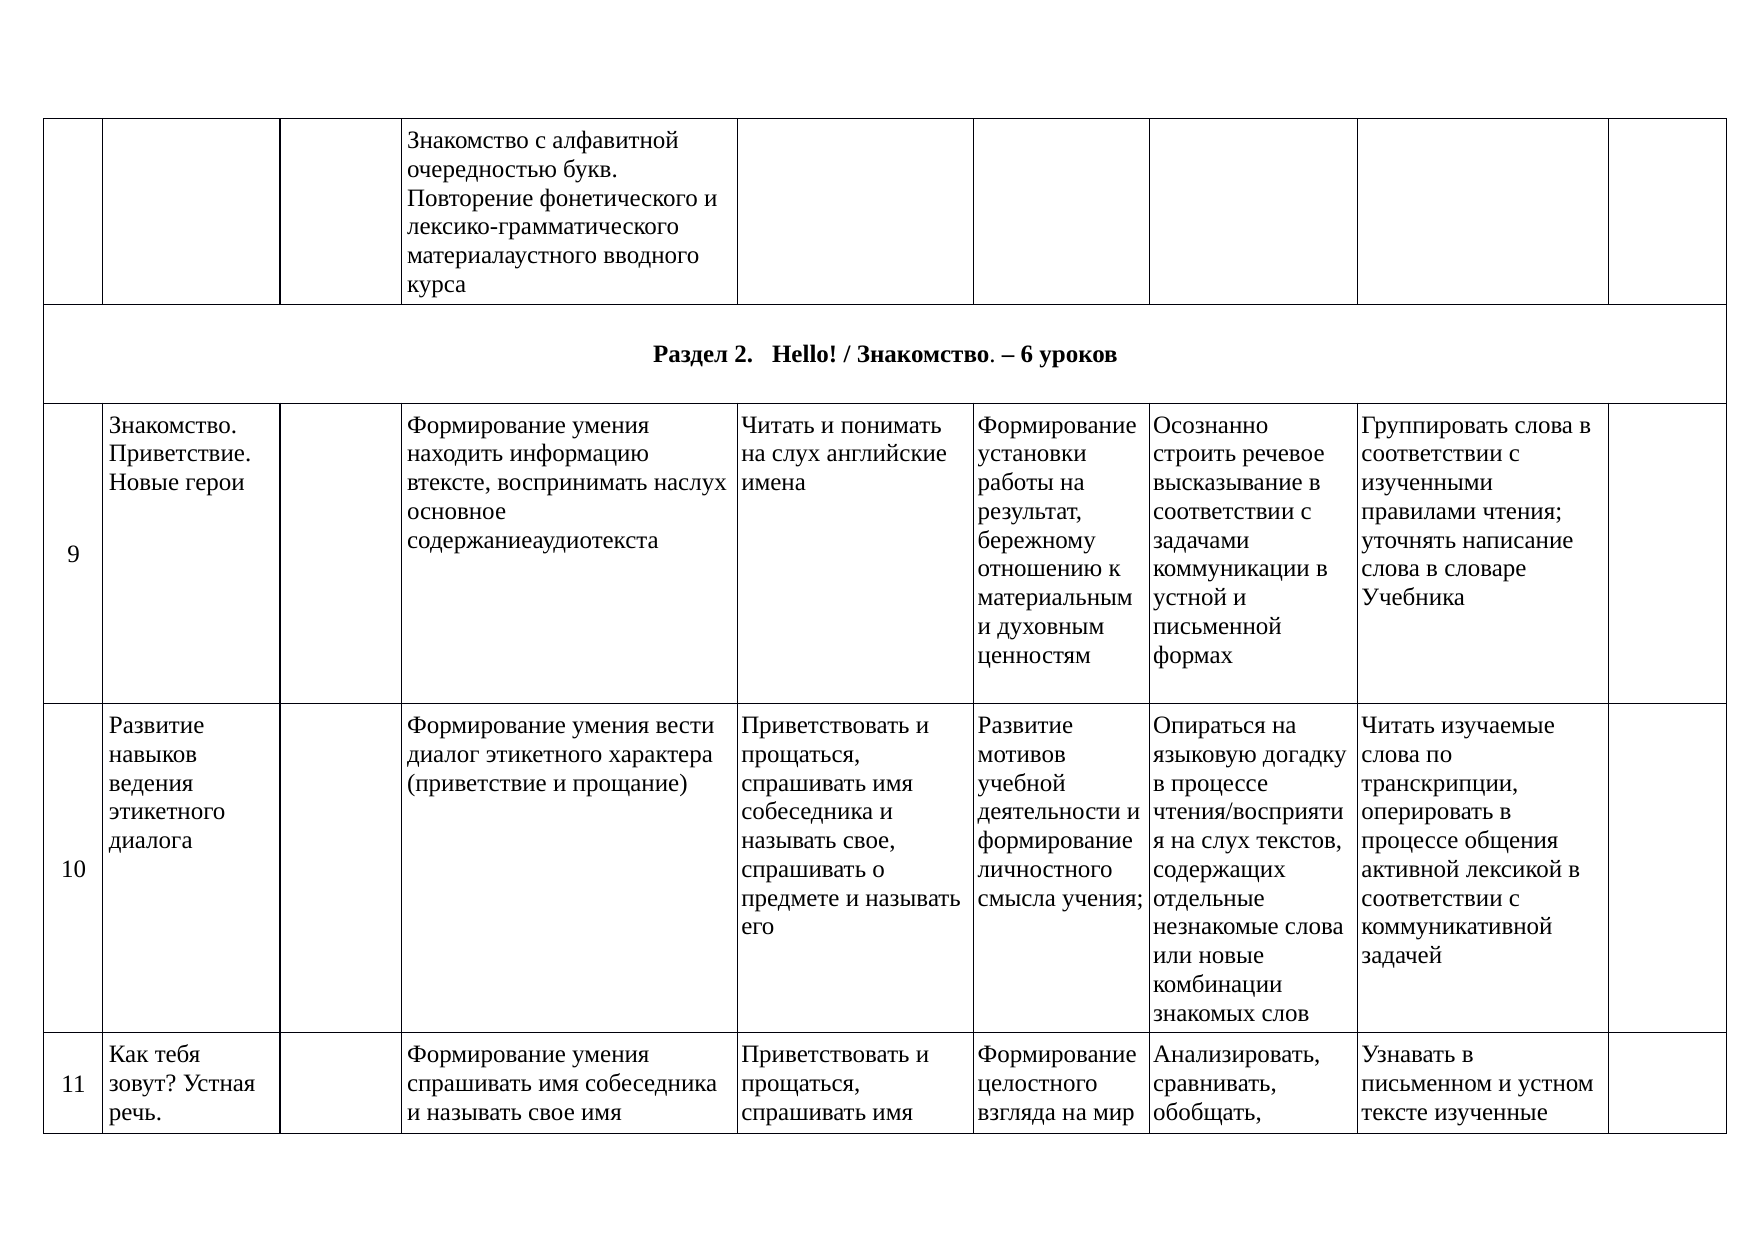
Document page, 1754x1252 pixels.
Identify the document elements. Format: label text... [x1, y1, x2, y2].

table_cell Опираться на языковую догадку в процессе чтения/восприятия на слух текстов, содержащих отдельные незнакомые слова или новые комбинации знакомых слов [1150, 704, 1357, 1032]
table_cell Формирование умения находить информацию втексте, воспринимать наслух основное содержаниеаудиотекста [402, 404, 737, 703]
table_cell Как тебя зовут? Устная речь. [103, 1033, 279, 1133]
table_cell [281, 404, 401, 703]
table_cell Приветствовать и прощаться, спрашивать имя собеседника и называть свое, спрашивать о предмете и называть его [738, 704, 973, 1032]
table_cell [1609, 119, 1726, 303]
table_cell 10 [44, 704, 102, 1032]
table_cell Формирование целостного взгляда на мир [974, 1033, 1149, 1133]
table_cell Формирование умения спрашивать имя собеседника и называть свое имя [402, 1033, 737, 1133]
table_cell [281, 119, 401, 303]
table_cell Анализировать, сравнивать, обобщать, [1150, 1033, 1357, 1133]
table_cell Приветствовать и прощаться, спрашивать имя [738, 1033, 973, 1133]
table_cell Знакомство с алфавитной очередностью букв. Повторение фонетического и лексико-грамматического материалаустного вводного курса [402, 119, 737, 303]
table_cell [1609, 704, 1726, 1032]
table_cell Узнавать в письменном и устном тексте изученные [1358, 1033, 1608, 1133]
table_cell Читать и понимать на слух английские имена [738, 404, 973, 703]
table_cell Группировать слова в соответствии с изученными правилами чтения; уточнять написание слова в словаре Учебника [1358, 404, 1608, 703]
table_cell Раздел 2. Hello! / Знакомство. – 6 уроков [44, 305, 1726, 403]
table_cell Развитие навыков ведения этикетного диалога [103, 704, 279, 1032]
table_cell [281, 1033, 401, 1133]
table_cell [974, 119, 1149, 303]
table_cell [1150, 119, 1357, 303]
table_cell Формирование умения вести диалог этикетного характера (приветствие и прощание) [402, 704, 737, 1032]
table_cell Осознанно строить речевое высказывание в соответствии с задачами коммуникации в устной и письменной формах [1150, 404, 1357, 703]
table_cell 11 [44, 1033, 102, 1133]
table_cell Читать изучаемые слова по транскрипции, оперировать в процессе общения активной лексикой в соответствии с коммуникативной задачей [1358, 704, 1608, 1032]
table_cell [281, 704, 401, 1032]
table_cell Развитие мотивов учебной деятельности и формирование личностного смысла учения; [974, 704, 1149, 1032]
table_cell [103, 119, 279, 303]
table_cell [738, 119, 973, 303]
table_cell [1609, 1033, 1726, 1133]
table_cell [1358, 119, 1608, 303]
table_cell Знакомство. Приветствие. Новые герои [103, 404, 279, 703]
table_cell 9 [44, 404, 102, 703]
table_cell [44, 119, 102, 303]
table_cell [1609, 404, 1726, 703]
table_cell Формирование установки работы на результат, бережному отношению к материальным и духовным ценностям [974, 404, 1149, 703]
